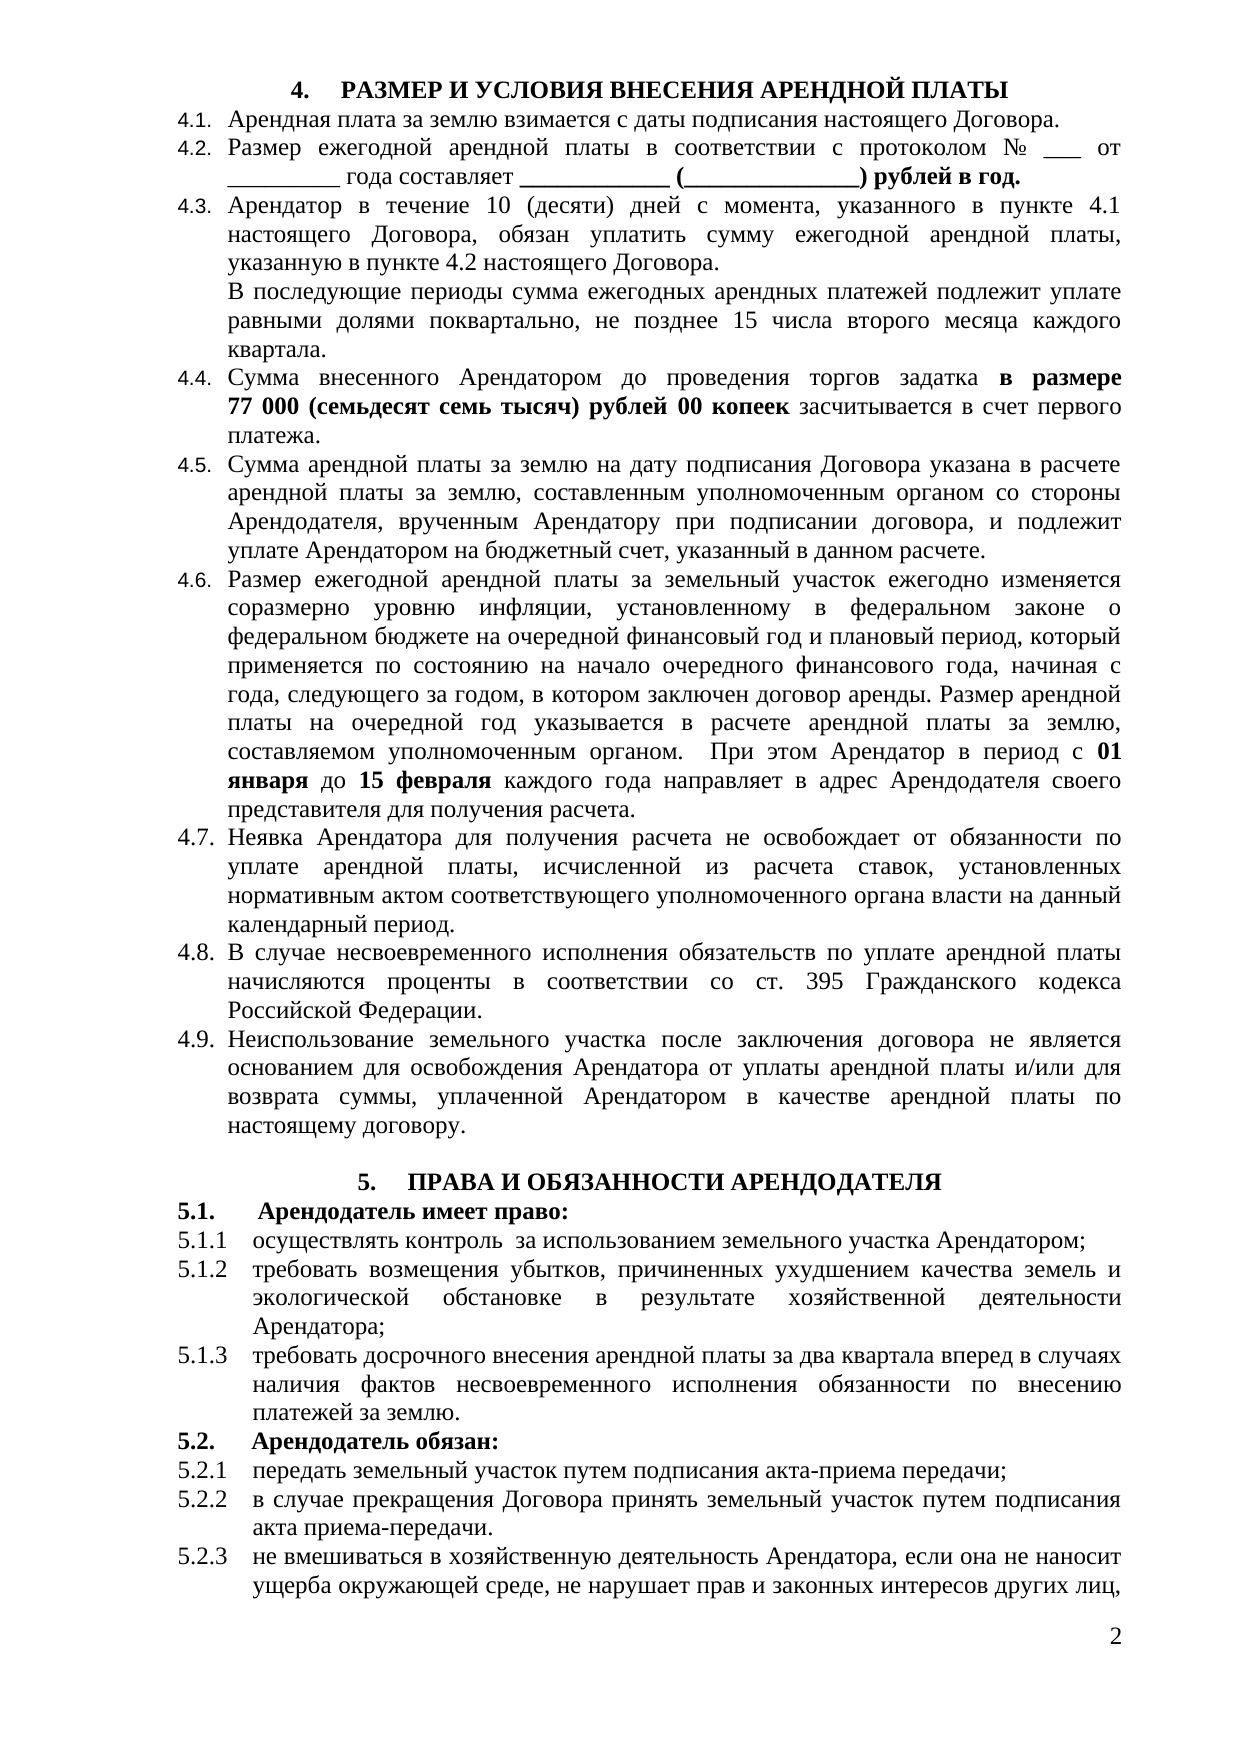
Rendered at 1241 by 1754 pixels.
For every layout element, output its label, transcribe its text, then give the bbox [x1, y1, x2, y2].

list осуществлять контроль за использованием земельного участка Арендатором; [177, 1225, 1122, 1254]
text 5.1. Арендодатель имеет право: [177, 1196, 1122, 1225]
list в случае прекращения Договора принять земельный участок путем подписания акта приема-передачи. [177, 1484, 1122, 1541]
list требовать возмещения убытков, причиненных ухудшением качества земель и экологической обстановке в результате хозяйственной деятельности Арендатора; [177, 1254, 1122, 1340]
list не вмешиваться в хозяйственную деятельность Арендатора, если она не наносит ущерба окружающей среде, не нарушает прав и законных интересов других лиц, [177, 1541, 1122, 1599]
list Арендатор в течение 10 (десяти) дней с момента, указанного в пункте 4.1 настоящего Договора, обязан уплатить сумму ежегодной арендной платы, указанную в пункте 4.2 настоящего Договора. [177, 190, 1122, 276]
list требовать досрочного внесения арендной платы за два квартала вперед в случаях наличия фактов несвоевременного исполнения обязанности по внесению платежей за землю. [177, 1340, 1122, 1426]
list ПРАВА И ОБЯЗАННОСТИ АРЕНДОДАТЕЛЯ [177, 1167, 1122, 1196]
list Сумма арендной платы за землю на дату подписания Договора указана в расчете арендной платы за землю, составленным уполномоченным органом со стороны Арендодателя, врученным Арендатору при подписании договора, и подлежит уплате Арендатором на бюджетный счет, указанный в данном расчете. [177, 449, 1122, 564]
list передать земельный участок путем подписания акта-приема передачи; [177, 1455, 1122, 1484]
list Неявка Арендатора для получения расчета не освобождает от обязанности по уплате арендной платы, исчисленной из расчета ставок, установленных нормативным актом соответствующего уполномоченного органа власти на данный календарный период. [177, 822, 1122, 937]
list Арендная плата за землю взимается с даты подписания настоящего Договора. [177, 104, 1122, 132]
list Размер ежегодной арендной платы за земельный участок ежегодно изменяется соразмерно уровню инфляции, установленному в федеральном законе о федеральном бюджете на очередной финансовый год и плановый период, который применяется по состоянию на начало очередного финансового года, начиная с года, следующего за годом, в котором заключен договор аренды. Размер арендной платы на очередной год указывается в расчете арендной платы за землю, составляемом уполномоченным органом. При этом Арендатор в период с 01 января до 15 февраля каждого года направляет в адрес Арендодателя своего представителя для получения расчета. [177, 564, 1122, 822]
text 5.2. Арендодатель обязан: [177, 1426, 1122, 1455]
list Сумма внесенного Арендатором до проведения торгов задатка в размере 77 000 (семьдесят семь тысяч) рублей 00 копеек засчитывается в счет первого платежа. [177, 362, 1122, 449]
list Неиспользование земельного участка после заключения договора не является основанием для освобождения Арендатора от уплаты арендной платы и/или для возврата суммы, уплаченной Арендатором в качестве арендной платы по настоящему договору. [177, 1024, 1122, 1139]
list В случае несвоевременного исполнения обязательств по уплате арендной платы начисляются проценты в соответствии со ст. 395 Гражданского кодекса Российской Федерации. [177, 937, 1122, 1024]
list РАЗМЕР И УСЛОВИЯ ВНЕСЕНИЯ АРЕНДНОЙ ПЛАТЫ [177, 75, 1122, 104]
text В последующие периоды сумма ежегодных арендных платежей подлежит уплате равными долями поквартально, не позднее 15 числа второго месяца каждого квартала. [227, 276, 1122, 362]
list Размер ежегодной арендной платы в соответствии с протоколом № ___ от _________ года составляет ____________ (______________) рублей в год. [177, 132, 1122, 190]
